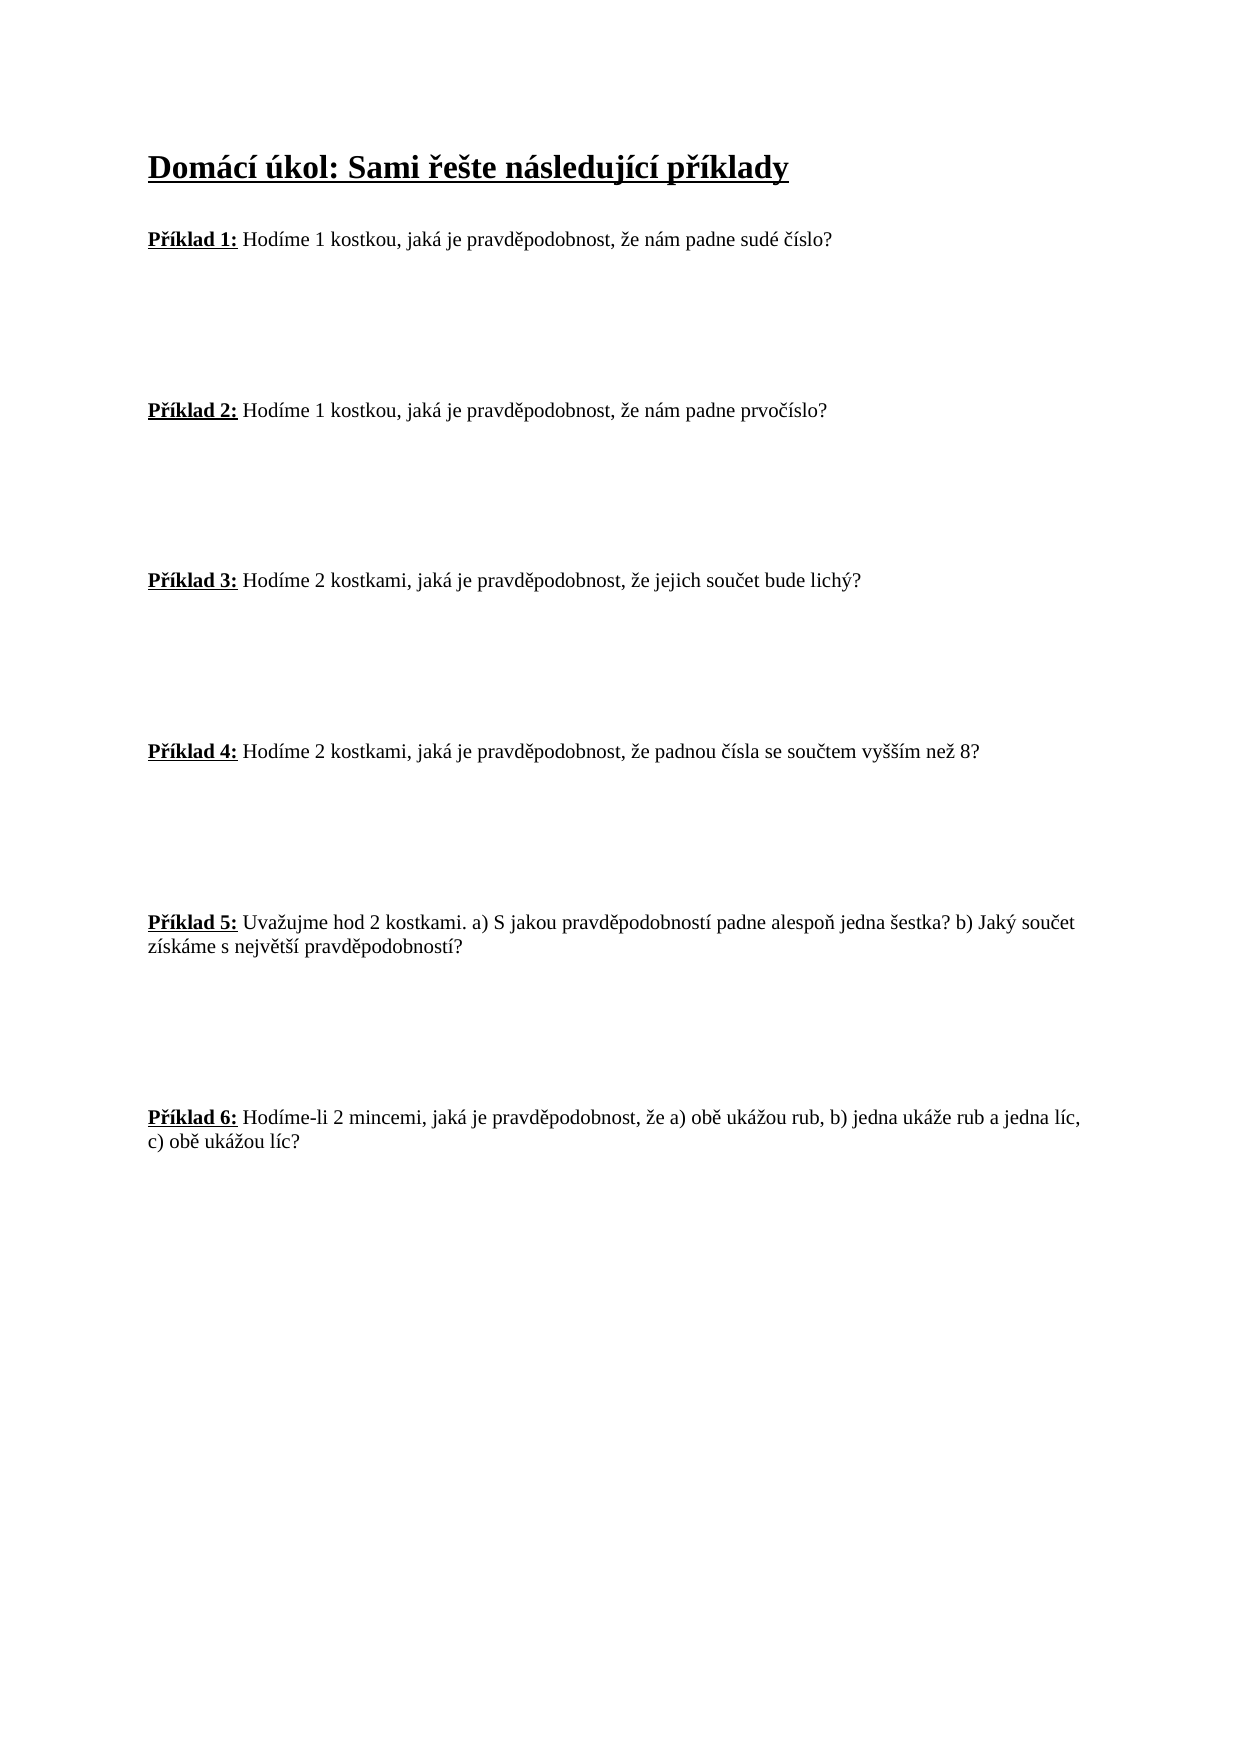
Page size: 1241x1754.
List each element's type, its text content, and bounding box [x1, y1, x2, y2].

subtitle Domácí úkol: Sami řešte následující příklady [148, 148, 1093, 186]
text Příklad 5: Uvažujme hod 2 kostkami. a) S jakou pravděpodobností padne alespoň jedna šestka? b) Jaký součet získáme s největší pravděpodobností? [148, 910, 1093, 958]
text Příklad 6: Hodíme-li 2 mincemi, jaká je pravděpodobnost, že a) obě ukážou rub, b) jedna ukáže rub a jedna líc, c) obě ukážou líc? [148, 1105, 1093, 1153]
text Příklad 4: Hodíme 2 kostkami, jaká je pravděpodobnost, že padnou čísla se součtem vyšším než 8? [148, 739, 1093, 763]
text Příklad 1: Hodíme 1 kostkou, jaká je pravděpodobnost, že nám padne sudé číslo? [148, 227, 1093, 251]
text Příklad 2: Hodíme 1 kostkou, jaká je pravděpodobnost, že nám padne prvočíslo? [148, 397, 1093, 422]
text Příklad 3: Hodíme 2 kostkami, jaká je pravděpodobnost, že jejich součet bude lichý? [148, 568, 1093, 592]
